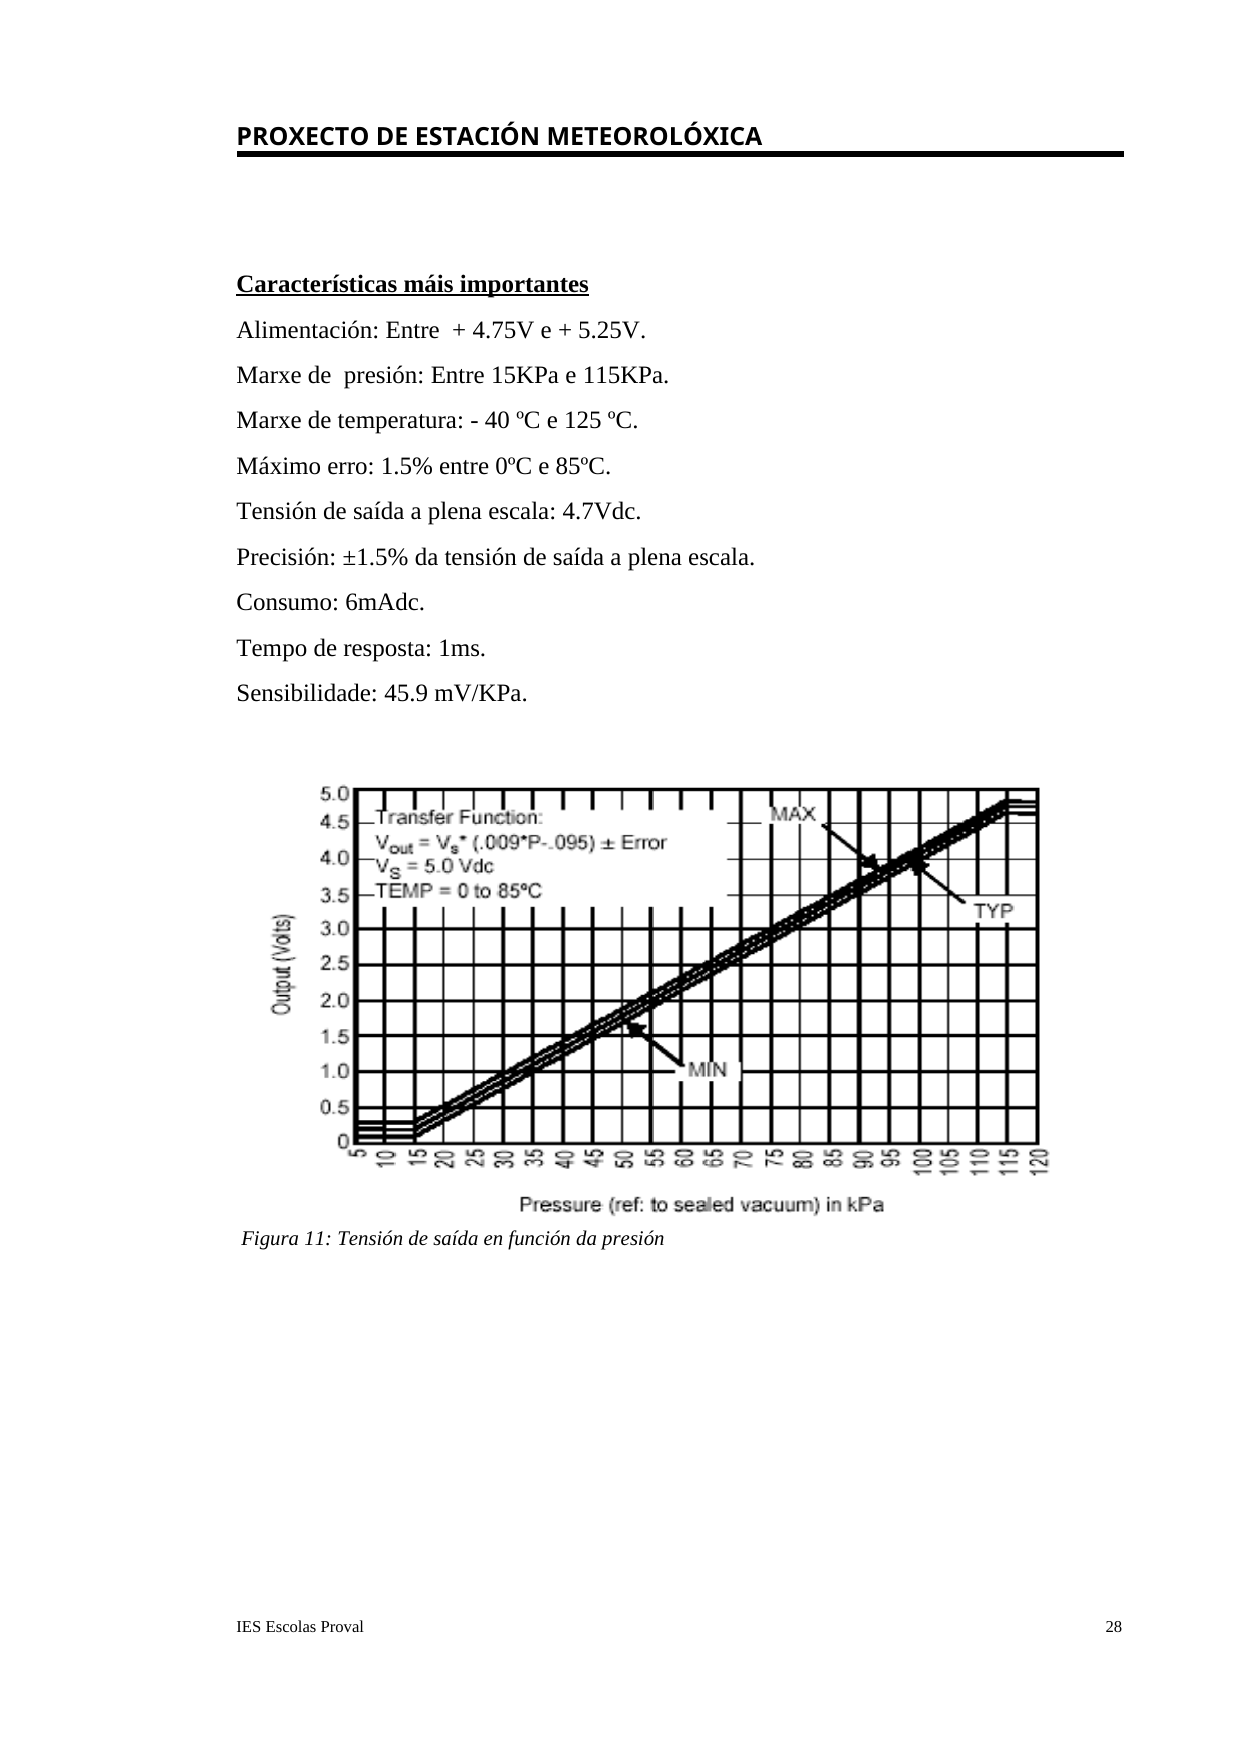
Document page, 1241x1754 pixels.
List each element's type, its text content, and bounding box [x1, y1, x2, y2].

text Características máis importantes [236, 270, 1122, 298]
text Tempo de resposta: 1ms. [236, 634, 1122, 661]
text Sensibilidade: 45.9 mV/KPa. [236, 679, 1122, 707]
text Máximo erro: 1.5% entre 0ºC e 85ºC. [236, 452, 1122, 480]
text Marxe de presión: Entre 15KPa e 115KPa. [236, 361, 1122, 389]
text Consumo: 6mAdc. [236, 588, 1122, 616]
text Tensión de saída a plena escala: 4.7Vdc. [236, 497, 1122, 525]
text Alimentación: Entre + 4.75V e + 5.25V. [236, 316, 1122, 343]
text Marxe de temperatura: - 40 ºC e 125 ºC. [236, 407, 1122, 434]
text Figura 11: Tensión de saída en función da presión [241, 1228, 1117, 1250]
text Precisión: ±1.5% da tensión de saída a plena escala. [236, 543, 1122, 571]
